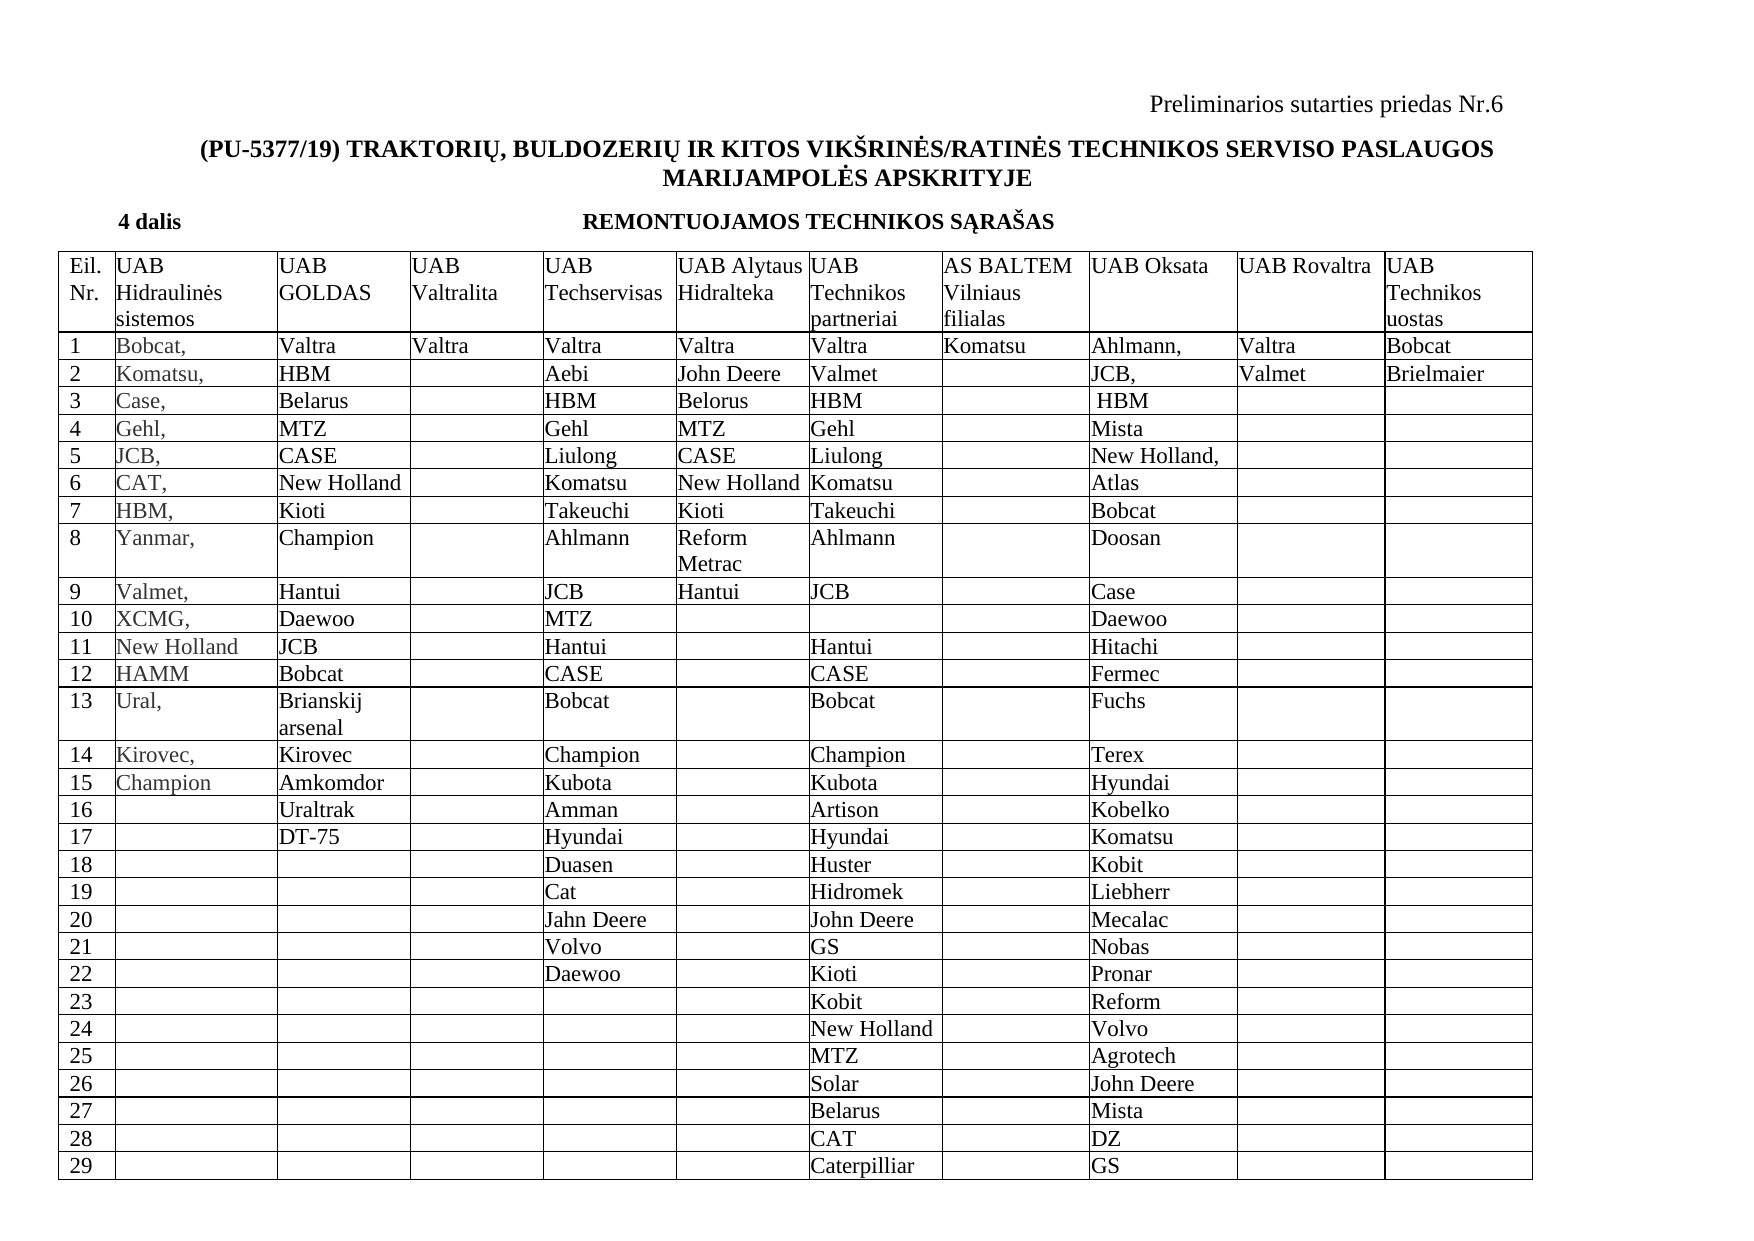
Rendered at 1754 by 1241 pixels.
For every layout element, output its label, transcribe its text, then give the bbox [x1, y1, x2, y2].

table_cell [411, 1015, 543, 1042]
table_cell MTZ [278, 415, 410, 441]
table_cell [943, 442, 1089, 468]
table_cell Hantui [810, 633, 942, 659]
table_cell [677, 1125, 809, 1151]
table_cell [278, 1125, 410, 1151]
table_cell 23 [59, 988, 115, 1014]
table_cell [411, 415, 543, 441]
table_cell [278, 878, 410, 904]
table_cell Brianskij arsenal [278, 688, 410, 740]
table_cell 26 [59, 1070, 115, 1096]
table_cell New Holland [278, 469, 410, 496]
table_cell Kioti [677, 497, 809, 523]
table_cell [677, 688, 809, 740]
table_cell [677, 796, 809, 822]
table_cell [1238, 469, 1384, 496]
table_cell 13 [59, 688, 115, 740]
table_cell 15 [59, 769, 115, 795]
table_cell [411, 442, 543, 468]
table_cell Kirovec, [116, 741, 277, 768]
table_cell [677, 1043, 809, 1069]
table_cell [1238, 769, 1384, 795]
table_cell Kubota [544, 769, 676, 795]
table_cell [1386, 387, 1532, 413]
table_cell [411, 360, 543, 386]
table_cell [411, 1098, 543, 1124]
table_cell 16 [59, 796, 115, 822]
table_cell CASE [278, 442, 410, 468]
table_cell New Holland [116, 633, 277, 659]
table_cell [943, 769, 1089, 795]
table_cell [677, 1015, 809, 1042]
table_cell [1386, 578, 1532, 604]
table_cell [677, 741, 809, 768]
table_cell CAT, [116, 469, 277, 496]
table_cell [677, 878, 809, 904]
table_cell 5 [59, 442, 115, 468]
table_cell [1386, 769, 1532, 795]
table_cell 4 [59, 415, 115, 441]
table_cell [1386, 933, 1532, 959]
table_cell 22 [59, 960, 115, 987]
table_cell [278, 906, 410, 932]
table_cell [943, 851, 1089, 877]
table_cell [411, 1125, 543, 1151]
table_cell Kirovec [278, 741, 410, 768]
table_cell [1238, 524, 1384, 577]
table_cell 1 [59, 333, 115, 359]
table_cell [943, 633, 1089, 659]
table_cell [1238, 1098, 1384, 1124]
table_cell Doosan [1090, 524, 1237, 577]
table_cell [411, 851, 543, 877]
table_cell New Holland [677, 469, 809, 496]
table_cell [677, 1070, 809, 1096]
table_header UAB Technikos partneriai [810, 252, 942, 331]
table_cell MTZ [677, 415, 809, 441]
table_cell [411, 906, 543, 932]
table_header UAB Oksata [1090, 252, 1237, 331]
table_cell Volvo [1090, 1015, 1237, 1042]
table_cell [116, 1152, 277, 1178]
table_cell CAT [810, 1125, 942, 1151]
table_cell [1386, 469, 1532, 496]
table_cell CASE [810, 660, 942, 686]
table_cell [1238, 497, 1384, 523]
table_cell Gehl, [116, 415, 277, 441]
table_cell MTZ [810, 1043, 942, 1069]
table_cell Daewoo [544, 960, 676, 987]
table_cell Liebherr [1090, 878, 1237, 904]
table_cell [943, 469, 1089, 496]
table_cell [1386, 878, 1532, 904]
table_cell Daewoo [278, 605, 410, 632]
table_cell 25 [59, 1043, 115, 1069]
table_cell Hyundai [544, 824, 676, 850]
table_cell Belorus [677, 387, 809, 413]
table_cell HBM, [116, 497, 277, 523]
table_cell HBM [1090, 387, 1237, 413]
table_cell [411, 960, 543, 987]
table_cell Ahlmann [810, 524, 942, 577]
table_cell Hantui [544, 633, 676, 659]
table_cell [1386, 1070, 1532, 1096]
table_cell 12 [59, 660, 115, 686]
table_cell [943, 497, 1089, 523]
table_cell Champion [278, 524, 410, 577]
table_cell [677, 851, 809, 877]
table_header UAB GOLDAS [278, 252, 410, 331]
table_cell [1386, 442, 1532, 468]
table_cell Fermec [1090, 660, 1237, 686]
table_cell Case, [116, 387, 277, 413]
table_cell [411, 1043, 543, 1069]
table_cell HAMM [116, 660, 277, 686]
table_cell [1238, 878, 1384, 904]
table_cell 3 [59, 387, 115, 413]
table_cell [411, 469, 543, 496]
table_cell [411, 988, 543, 1014]
table_cell [943, 1070, 1089, 1096]
table_cell Bobcat [810, 688, 942, 740]
table_cell [943, 824, 1089, 850]
table_cell [1238, 1015, 1384, 1042]
table_cell Hitachi [1090, 633, 1237, 659]
table_cell 8 [59, 524, 115, 577]
table_cell 11 [59, 633, 115, 659]
table_cell [544, 1043, 676, 1069]
table_cell [943, 1098, 1089, 1124]
table_cell HBM [544, 387, 676, 413]
table_cell [1386, 415, 1532, 441]
table_cell [411, 578, 543, 604]
table_cell Komatsu [544, 469, 676, 496]
table_cell CASE [544, 660, 676, 686]
table_cell Ural, [116, 688, 277, 740]
table_cell Reform [1090, 988, 1237, 1014]
table_cell Kioti [278, 497, 410, 523]
table_cell [943, 660, 1089, 686]
table_cell 10 [59, 605, 115, 632]
table_cell [1238, 906, 1384, 932]
table_cell 18 [59, 851, 115, 877]
table_cell [1386, 524, 1532, 577]
table_cell 21 [59, 933, 115, 959]
table_header UAB Technikos uostas [1386, 252, 1532, 331]
table_cell Cat [544, 878, 676, 904]
table_cell Jahn Deere [544, 906, 676, 932]
table_cell JCB [544, 578, 676, 604]
table_cell [943, 524, 1089, 577]
table_cell [677, 824, 809, 850]
table_cell DZ [1090, 1125, 1237, 1151]
table_cell Bobcat [1090, 497, 1237, 523]
table_cell John Deere [810, 906, 942, 932]
table_cell Duasen [544, 851, 676, 877]
table_cell Mecalac [1090, 906, 1237, 932]
table_cell Kobelko [1090, 796, 1237, 822]
table_cell Valtra [810, 333, 942, 359]
table_cell [1238, 1043, 1384, 1069]
table_cell [1386, 633, 1532, 659]
table_cell Takeuchi [544, 497, 676, 523]
table_cell Brielmaier [1386, 360, 1532, 386]
table_cell [278, 933, 410, 959]
table_cell [1386, 1015, 1532, 1042]
table_cell Caterpilliar [810, 1152, 942, 1178]
table_cell Mista [1090, 415, 1237, 441]
table_cell [1386, 906, 1532, 932]
table_cell DT-75 [278, 824, 410, 850]
table_header UAB Rovaltra [1238, 252, 1384, 331]
table_cell Kioti [810, 960, 942, 987]
table_cell [943, 960, 1089, 987]
table_cell [278, 1015, 410, 1042]
table_cell [1386, 796, 1532, 822]
table_cell [1238, 605, 1384, 632]
table_cell 14 [59, 741, 115, 768]
table_cell 2 [59, 360, 115, 386]
table_cell [411, 933, 543, 959]
table_cell [411, 741, 543, 768]
table_cell [1386, 605, 1532, 632]
table_cell GS [810, 933, 942, 959]
table_cell Bobcat [544, 688, 676, 740]
table_cell [544, 988, 676, 1014]
table_cell [116, 988, 277, 1014]
table_cell Gehl [810, 415, 942, 441]
table_cell Ahlmann, [1090, 333, 1237, 359]
table_cell 29 [59, 1152, 115, 1178]
table_cell [116, 1043, 277, 1069]
table_cell [943, 906, 1089, 932]
table_cell [1238, 415, 1384, 441]
table_cell [1238, 960, 1384, 987]
table_cell [544, 1152, 676, 1178]
table_cell Reform Metrac [677, 524, 809, 577]
table_cell [278, 960, 410, 987]
table_cell [411, 769, 543, 795]
table_cell [1238, 633, 1384, 659]
text (PU-5377/19) TRAKTORIŲ, BULDOZERIŲ IR KITOS VIKŠRINĖS/RATINĖS TECHNIKOS SERVISO PASLAUGOS MARIJAMPOLĖS APSKRITYJE [118, 134, 1577, 192]
table_cell [943, 387, 1089, 413]
table_cell [677, 906, 809, 932]
table_cell [943, 688, 1089, 740]
table_cell [1238, 578, 1384, 604]
table_cell Valtra [677, 333, 809, 359]
table_cell Valmet, [116, 578, 277, 604]
table_cell [116, 1015, 277, 1042]
table_cell 9 [59, 578, 115, 604]
table_cell Uraltrak [278, 796, 410, 822]
table_cell Komatsu [943, 333, 1089, 359]
table_cell CASE [677, 442, 809, 468]
table_cell Volvo [544, 933, 676, 959]
table_cell [278, 1152, 410, 1178]
table_cell Kubota [810, 769, 942, 795]
table_cell John Deere [1090, 1070, 1237, 1096]
table_cell Amman [544, 796, 676, 822]
table_cell [116, 906, 277, 932]
table_cell John Deere [677, 360, 809, 386]
table_cell JCB [810, 578, 942, 604]
table_cell Mista [1090, 1098, 1237, 1124]
table_cell Bobcat, [116, 333, 277, 359]
table_cell [411, 688, 543, 740]
table_cell Liulong [810, 442, 942, 468]
table_cell [943, 578, 1089, 604]
table_cell [544, 1070, 676, 1096]
table_cell Valtra [1238, 333, 1384, 359]
table_header Eil. Nr. [59, 252, 115, 331]
table_cell [943, 605, 1089, 632]
table_cell 28 [59, 1125, 115, 1151]
table_cell [677, 1098, 809, 1124]
table_cell Ahlmann [544, 524, 676, 577]
table_cell [411, 1152, 543, 1178]
table_cell Bobcat [278, 660, 410, 686]
table_cell [116, 1098, 277, 1124]
table_cell Yanmar, [116, 524, 277, 577]
table_header UAB Hidraulinės sistemos [116, 252, 277, 331]
table_cell Valtra [411, 333, 543, 359]
table_cell Daewoo [1090, 605, 1237, 632]
table_cell Atlas [1090, 469, 1237, 496]
table_cell [544, 1125, 676, 1151]
table_cell [411, 497, 543, 523]
table_cell [1386, 660, 1532, 686]
table_cell [278, 1043, 410, 1069]
table_cell [1238, 1070, 1384, 1096]
table_cell [1238, 1152, 1384, 1178]
table_cell XCMG, [116, 605, 277, 632]
table_cell Kobit [810, 988, 942, 1014]
table_cell Aebi [544, 360, 676, 386]
table_cell [1386, 497, 1532, 523]
table_cell Hyundai [810, 824, 942, 850]
table_cell [1238, 387, 1384, 413]
table_cell [1238, 660, 1384, 686]
table_cell [1238, 851, 1384, 877]
table_cell [943, 1152, 1089, 1178]
table_cell [544, 1098, 676, 1124]
table_cell [677, 933, 809, 959]
table_cell Valtra [278, 333, 410, 359]
table_cell [116, 878, 277, 904]
table_header UAB Valtralita [411, 252, 543, 331]
table_cell Nobas [1090, 933, 1237, 959]
table_cell [677, 988, 809, 1014]
table_cell 17 [59, 824, 115, 850]
table_cell Komatsu [810, 469, 942, 496]
text 4 dalis REMONTUOJAMOS TECHNIKOS SĄRAŠAS [118, 208, 1577, 234]
table_cell JCB, [1090, 360, 1237, 386]
table_cell Champion [544, 741, 676, 768]
table_cell Artison [810, 796, 942, 822]
table_cell Komatsu, [116, 360, 277, 386]
table_cell JCB [278, 633, 410, 659]
table_cell Fuchs [1090, 688, 1237, 740]
table_cell [116, 960, 277, 987]
table_cell HBM [278, 360, 410, 386]
table_cell [1386, 1152, 1532, 1178]
table_cell [278, 1098, 410, 1124]
table_cell Hidromek [810, 878, 942, 904]
table_cell [943, 1015, 1089, 1042]
table_cell 24 [59, 1015, 115, 1042]
table_cell [943, 1125, 1089, 1151]
table_cell [1238, 688, 1384, 740]
table_cell Valmet [1238, 360, 1384, 386]
table_cell [116, 824, 277, 850]
table_cell Champion [810, 741, 942, 768]
table_cell Amkomdor [278, 769, 410, 795]
table_cell Huster [810, 851, 942, 877]
table_cell [411, 660, 543, 686]
table_cell [411, 796, 543, 822]
table_cell Belarus [278, 387, 410, 413]
table_cell [1386, 851, 1532, 877]
table_cell New Holland, [1090, 442, 1237, 468]
table_cell [1238, 796, 1384, 822]
table_cell [411, 387, 543, 413]
table_cell Solar [810, 1070, 942, 1096]
table_cell Takeuchi [810, 497, 942, 523]
table_cell [1386, 741, 1532, 768]
table_cell [1238, 741, 1384, 768]
table_cell [943, 415, 1089, 441]
table_cell [677, 769, 809, 795]
table_cell [1238, 933, 1384, 959]
table_cell [943, 796, 1089, 822]
table_cell HBM [810, 387, 942, 413]
table_cell Kobit [1090, 851, 1237, 877]
table_cell [1386, 824, 1532, 850]
table_cell New Holland [810, 1015, 942, 1042]
table_cell Belarus [810, 1098, 942, 1124]
table_cell Agrotech [1090, 1043, 1237, 1069]
table_header AS BALTEM Vilniaus filialas [943, 252, 1089, 331]
table_cell Champion [116, 769, 277, 795]
text Preliminarios sutarties priedas Nr.6 [118, 89, 1577, 117]
table_cell [116, 1070, 277, 1096]
table_cell Hantui [677, 578, 809, 604]
table_cell Komatsu [1090, 824, 1237, 850]
table_cell 6 [59, 469, 115, 496]
table_cell [411, 524, 543, 577]
table_cell [943, 933, 1089, 959]
table_cell Valmet [810, 360, 942, 386]
table_cell [411, 878, 543, 904]
table_cell [278, 1070, 410, 1096]
table_cell 7 [59, 497, 115, 523]
table_cell [1386, 988, 1532, 1014]
table_cell [1238, 988, 1384, 1014]
table_cell Valtra [544, 333, 676, 359]
table_cell Hantui [278, 578, 410, 604]
table_cell [1386, 960, 1532, 987]
table_cell Liulong [544, 442, 676, 468]
table_cell [116, 851, 277, 877]
table_cell [411, 824, 543, 850]
table_cell [810, 605, 942, 632]
table_cell [943, 360, 1089, 386]
table_cell [943, 988, 1089, 1014]
table_cell [544, 1015, 676, 1042]
table_cell [943, 878, 1089, 904]
table_header UAB Alytaus Hidralteka [677, 252, 809, 331]
table_cell [1238, 1125, 1384, 1151]
table_cell MTZ [544, 605, 676, 632]
table_cell [116, 1125, 277, 1151]
table_cell [278, 988, 410, 1014]
table_cell [677, 660, 809, 686]
table_cell [943, 1043, 1089, 1069]
table_cell Case [1090, 578, 1237, 604]
table_cell [943, 741, 1089, 768]
table_header UAB Techservisas [544, 252, 676, 331]
table_cell 19 [59, 878, 115, 904]
table_cell Terex [1090, 741, 1237, 768]
table_cell JCB, [116, 442, 277, 468]
table_cell Pronar [1090, 960, 1237, 987]
table_cell GS [1090, 1152, 1237, 1178]
table_cell [1386, 1098, 1532, 1124]
table_cell [1238, 824, 1384, 850]
table_cell [116, 796, 277, 822]
table_cell Hyundai [1090, 769, 1237, 795]
table_cell [1386, 1043, 1532, 1069]
table_cell Bobcat [1386, 333, 1532, 359]
table_cell [411, 633, 543, 659]
table_cell 20 [59, 906, 115, 932]
table_cell 27 [59, 1098, 115, 1124]
table_cell [677, 1152, 809, 1178]
table_cell [677, 960, 809, 987]
table_cell [411, 605, 543, 632]
table_cell Gehl [544, 415, 676, 441]
table_cell [116, 933, 277, 959]
table_cell [411, 1070, 543, 1096]
table_cell [1386, 688, 1532, 740]
table_cell [1386, 1125, 1532, 1151]
table_cell [677, 633, 809, 659]
table_cell [677, 605, 809, 632]
table_cell [1238, 442, 1384, 468]
table_cell [278, 851, 410, 877]
